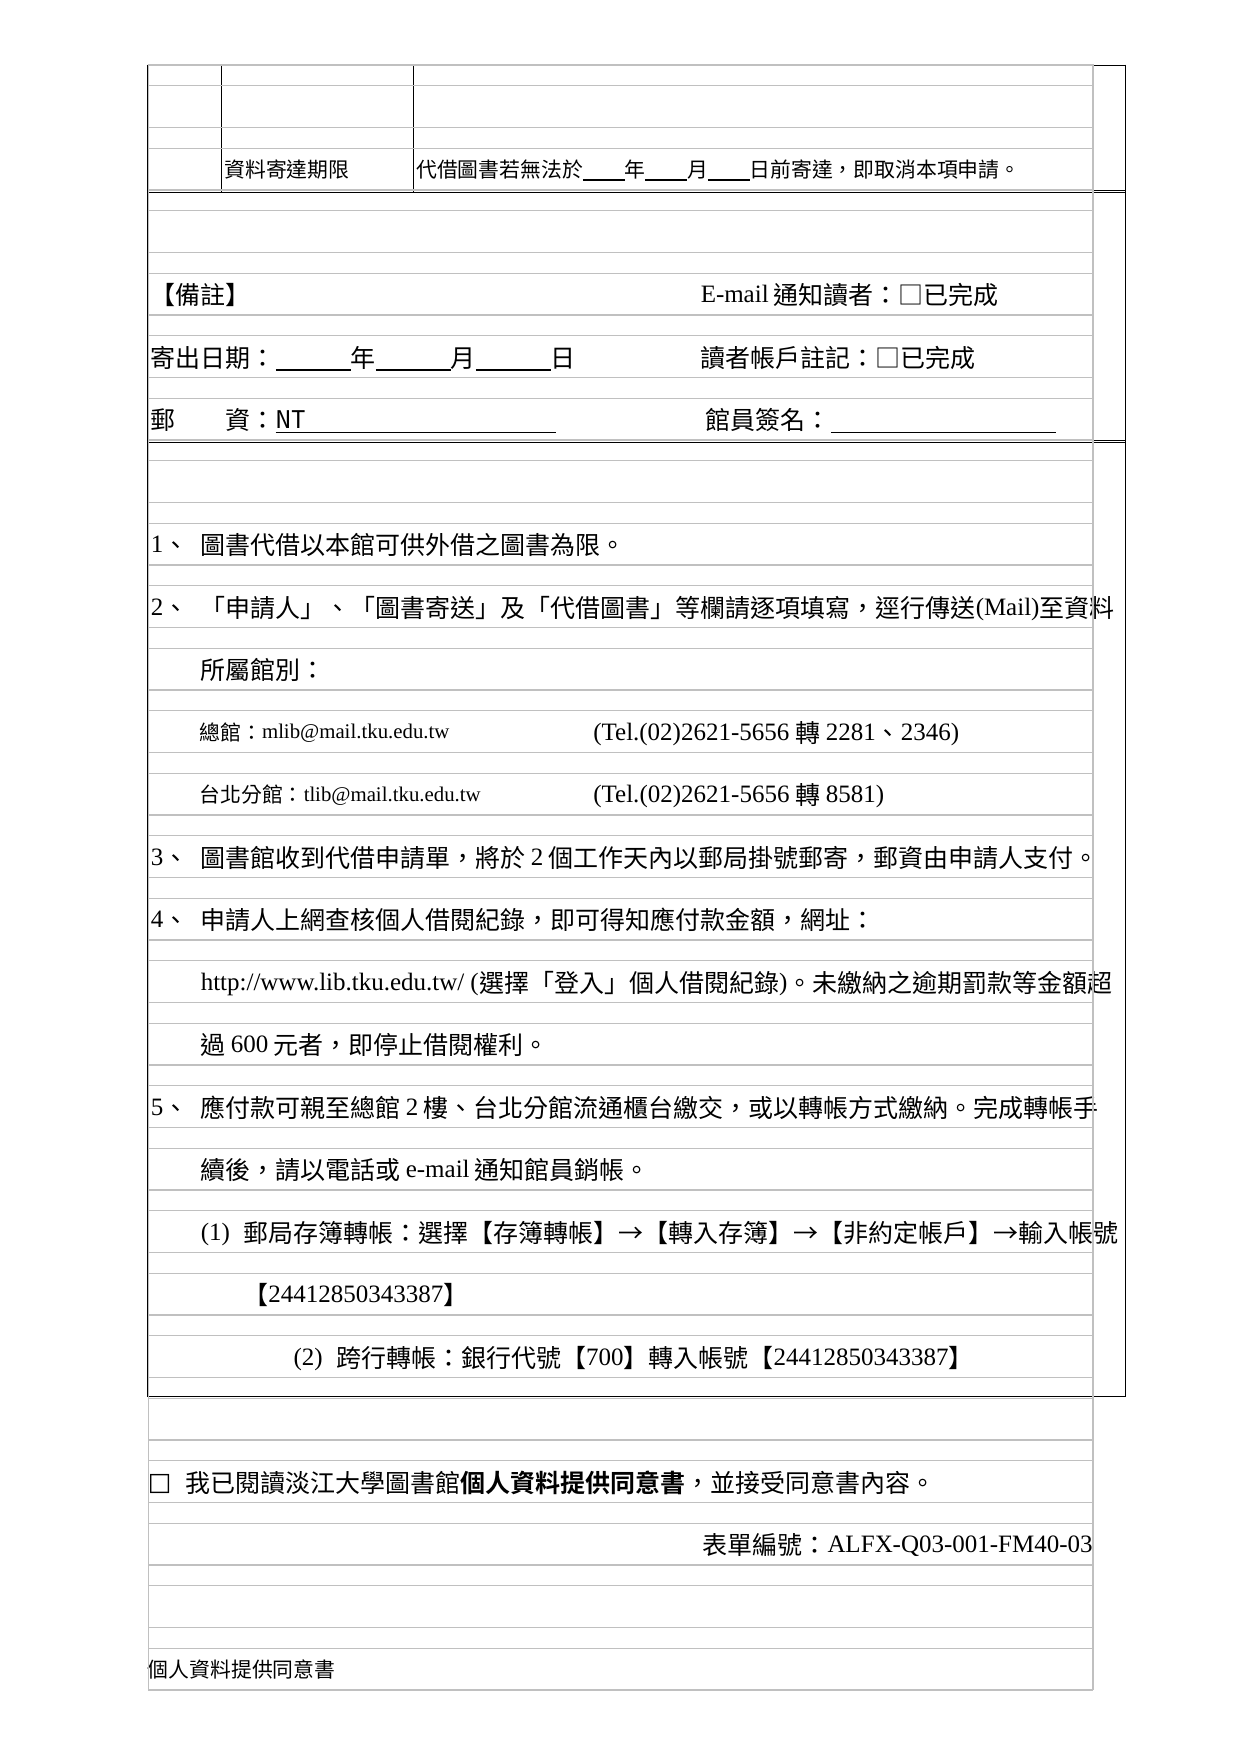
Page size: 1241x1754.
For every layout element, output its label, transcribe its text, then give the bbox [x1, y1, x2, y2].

table_cell 圖書代借以本館可供外借之圖書為限。 「申請人」、「圖書寄送」及「代借圖書」等欄請逐項填寫，逕行傳送(Mail)至資料所屬館別： 圖書館收到代借申請單，將於2個工作天內以郵局掛號郵寄，郵資由申請人支付。 申請人上網查核個人借閱紀錄，即可得知應付款金額，網址： http://www.lib.tku.edu.tw/ (選擇「登入」個人借閱紀錄)。未繳納之逾期罰款等金額超過600元者，即停止借閱權利。 應付款可親至總館2樓、台北分館流通櫃台繳交，或以轉帳方式繳納。完成轉帳手續後，請以電話或e-mail通知館員銷帳。 郵局存簿轉帳：選擇【存簿轉帳】→【轉入存簿】→【非約定帳戶】→輸入帳號【24412850343387】 跨行轉帳：銀行代號【700】轉入帳號【24412850343387】 [149, 524, 1092, 564]
table_cell 圖書代借以本館可供外借之圖書為限。 「申請人」、「圖書寄送」及「代借圖書」等欄請逐項填寫，逕行傳送(Mail)至資料所屬館別： 圖書館收到代借申請單，將於2個工作天內以郵局掛號郵寄，郵資由申請人支付。 申請人上網查核個人借閱紀錄，即可得知應付款金額，網址： http://www.lib.tku.edu.tw/ (選擇「登入」個人借閱紀錄)。未繳納之逾期罰款等金額超過600元者，即停止借閱權利。 應付款可親至總館2樓、台北分館流通櫃台繳交，或以轉帳方式繳納。完成轉帳手續後，請以電話或e-mail通知館員銷帳。 郵局存簿轉帳：選擇【存簿轉帳】→【轉入存簿】→【非約定帳戶】→輸入帳號【24412850343387】 跨行轉帳：銀行代號【700】轉入帳號【24412850343387】 [1094, 443, 1125, 1396]
table_cell [1094, 193, 1125, 439]
table_cell 圖書代借以本館可供外借之圖書為限。 「申請人」、「圖書寄送」及「代借圖書」等欄請逐項填寫，逕行傳送(Mail)至資料所屬館別： 圖書館收到代借申請單，將於2個工作天內以郵局掛號郵寄，郵資由申請人支付。 申請人上網查核個人借閱紀錄，即可得知應付款金額，網址： http://www.lib.tku.edu.tw/ (選擇「登入」個人借閱紀錄)。未繳納之逾期罰款等金額超過600元者，即停止借閱權利。 應付款可親至總館2樓、台北分館流通櫃台繳交，或以轉帳方式繳納。完成轉帳手續後，請以電話或e-mail通知館員銷帳。 郵局存簿轉帳：選擇【存簿轉帳】→【轉入存簿】→【非約定帳戶】→輸入帳號【24412850343387】 跨行轉帳：銀行代號【700】轉入帳號【24412850343387】 [149, 1066, 1092, 1085]
table_cell 圖書代借以本館可供外借之圖書為限。 「申請人」、「圖書寄送」及「代借圖書」等欄請逐項填寫，逕行傳送(Mail)至資料所屬館別： 圖書館收到代借申請單，將於2個工作天內以郵局掛號郵寄，郵資由申請人支付。 申請人上網查核個人借閱紀錄，即可得知應付款金額，網址： http://www.lib.tku.edu.tw/ (選擇「登入」個人借閱紀錄)。未繳納之逾期罰款等金額超過600元者，即停止借閱權利。 應付款可親至總館2樓、台北分館流通櫃台繳交，或以轉帳方式繳納。完成轉帳手續後，請以電話或e-mail通知館員銷帳。 郵局存簿轉帳：選擇【存簿轉帳】→【轉入存簿】→【非約定帳戶】→輸入帳號【24412850343387】 跨行轉帳：銀行代號【700】轉入帳號【24412850343387】 [149, 1149, 1092, 1189]
table_cell 圖書代借以本館可供外借之圖書為限。 「申請人」、「圖書寄送」及「代借圖書」等欄請逐項填寫，逕行傳送(Mail)至資料所屬館別： 圖書館收到代借申請單，將於2個工作天內以郵局掛號郵寄，郵資由申請人支付。 申請人上網查核個人借閱紀錄，即可得知應付款金額，網址： http://www.lib.tku.edu.tw/ (選擇「登入」個人借閱紀錄)。未繳納之逾期罰款等金額超過600元者，即停止借閱權利。 應付款可親至總館2樓、台北分館流通櫃台繳交，或以轉帳方式繳納。完成轉帳手續後，請以電話或e-mail通知館員銷帳。 郵局存簿轉帳：選擇【存簿轉帳】→【轉入存簿】→【非約定帳戶】→輸入帳號【24412850343387】 跨行轉帳：銀行代號【700】轉入帳號【24412850343387】 [149, 1086, 1092, 1127]
table_cell 代借圖書若無法於 年 月 日前寄達，即取消本項申請。 [414, 149, 1092, 189]
table_cell [414, 128, 1092, 148]
table_cell [149, 128, 221, 148]
table_cell 郵 資：NT 館員簽名： [149, 399, 1092, 439]
table_cell 圖書代借以本館可供外借之圖書為限。 「申請人」、「圖書寄送」及「代借圖書」等欄請逐項填寫，逕行傳送(Mail)至資料所屬館別： 圖書館收到代借申請單，將於2個工作天內以郵局掛號郵寄，郵資由申請人支付。 申請人上網查核個人借閱紀錄，即可得知應付款金額，網址： http://www.lib.tku.edu.tw/ (選擇「登入」個人借閱紀錄)。未繳納之逾期罰款等金額超過600元者，即停止借閱權利。 應付款可親至總館2樓、台北分館流通櫃台繳交，或以轉帳方式繳納。完成轉帳手續後，請以電話或e-mail通知館員銷帳。 郵局存簿轉帳：選擇【存簿轉帳】→【轉入存簿】→【非約定帳戶】→輸入帳號【24412850343387】 跨行轉帳：銀行代號【700】轉入帳號【24412850343387】 [149, 1274, 1092, 1314]
table_cell 圖書代借以本館可供外借之圖書為限。 「申請人」、「圖書寄送」及「代借圖書」等欄請逐項填寫，逕行傳送(Mail)至資料所屬館別： 圖書館收到代借申請單，將於2個工作天內以郵局掛號郵寄，郵資由申請人支付。 申請人上網查核個人借閱紀錄，即可得知應付款金額，網址： http://www.lib.tku.edu.tw/ (選擇「登入」個人借閱紀錄)。未繳納之逾期罰款等金額超過600元者，即停止借閱權利。 應付款可親至總館2樓、台北分館流通櫃台繳交，或以轉帳方式繳納。完成轉帳手續後，請以電話或e-mail通知館員銷帳。 郵局存簿轉帳：選擇【存簿轉帳】→【轉入存簿】→【非約定帳戶】→輸入帳號【24412850343387】 跨行轉帳：銀行代號【700】轉入帳號【24412850343387】 [149, 1316, 1092, 1335]
table_cell 圖書代借以本館可供外借之圖書為限。 「申請人」、「圖書寄送」及「代借圖書」等欄請逐項填寫，逕行傳送(Mail)至資料所屬館別： 圖書館收到代借申請單，將於2個工作天內以郵局掛號郵寄，郵資由申請人支付。 申請人上網查核個人借閱紀錄，即可得知應付款金額，網址： http://www.lib.tku.edu.tw/ (選擇「登入」個人借閱紀錄)。未繳納之逾期罰款等金額超過600元者，即停止借閱權利。 應付款可親至總館2樓、台北分館流通櫃台繳交，或以轉帳方式繳納。完成轉帳手續後，請以電話或e-mail通知館員銷帳。 郵局存簿轉帳：選擇【存簿轉帳】→【轉入存簿】→【非約定帳戶】→輸入帳號【24412850343387】 跨行轉帳：銀行代號【700】轉入帳號【24412850343387】 [149, 961, 1092, 1002]
table_cell [414, 86, 1092, 127]
table_cell [149, 149, 221, 189]
table_cell 圖書代借以本館可供外借之圖書為限。 「申請人」、「圖書寄送」及「代借圖書」等欄請逐項填寫，逕行傳送(Mail)至資料所屬館別： 圖書館收到代借申請單，將於2個工作天內以郵局掛號郵寄，郵資由申請人支付。 申請人上網查核個人借閱紀錄，即可得知應付款金額，網址： http://www.lib.tku.edu.tw/ (選擇「登入」個人借閱紀錄)。未繳納之逾期罰款等金額超過600元者，即停止借閱權利。 應付款可親至總館2樓、台北分館流通櫃台繳交，或以轉帳方式繳納。完成轉帳手續後，請以電話或e-mail通知館員銷帳。 郵局存簿轉帳：選擇【存簿轉帳】→【轉入存簿】→【非約定帳戶】→輸入帳號【24412850343387】 跨行轉帳：銀行代號【700】轉入帳號【24412850343387】 [149, 816, 1092, 835]
table_cell 圖書代借以本館可供外借之圖書為限。 「申請人」、「圖書寄送」及「代借圖書」等欄請逐項填寫，逕行傳送(Mail)至資料所屬館別： 圖書館收到代借申請單，將於2個工作天內以郵局掛號郵寄，郵資由申請人支付。 申請人上網查核個人借閱紀錄，即可得知應付款金額，網址： http://www.lib.tku.edu.tw/ (選擇「登入」個人借閱紀錄)。未繳納之逾期罰款等金額超過600元者，即停止借閱權利。 應付款可親至總館2樓、台北分館流通櫃台繳交，或以轉帳方式繳納。完成轉帳手續後，請以電話或e-mail通知館員銷帳。 郵局存簿轉帳：選擇【存簿轉帳】→【轉入存簿】→【非約定帳戶】→輸入帳號【24412850343387】 跨行轉帳：銀行代號【700】轉入帳號【24412850343387】 [149, 628, 1092, 648]
table_cell [149, 66, 221, 85]
table_cell 圖書代借以本館可供外借之圖書為限。 「申請人」、「圖書寄送」及「代借圖書」等欄請逐項填寫，逕行傳送(Mail)至資料所屬館別： 圖書館收到代借申請單，將於2個工作天內以郵局掛號郵寄，郵資由申請人支付。 申請人上網查核個人借閱紀錄，即可得知應付款金額，網址： http://www.lib.tku.edu.tw/ (選擇「登入」個人借閱紀錄)。未繳納之逾期罰款等金額超過600元者，即停止借閱權利。 應付款可親至總館2樓、台北分館流通櫃台繳交，或以轉帳方式繳納。完成轉帳手續後，請以電話或e-mail通知館員銷帳。 郵局存簿轉帳：選擇【存簿轉帳】→【轉入存簿】→【非約定帳戶】→輸入帳號【24412850343387】 跨行轉帳：銀行代號【700】轉入帳號【24412850343387】 [149, 503, 1092, 523]
table_cell 圖書代借以本館可供外借之圖書為限。 「申請人」、「圖書寄送」及「代借圖書」等欄請逐項填寫，逕行傳送(Mail)至資料所屬館別： 圖書館收到代借申請單，將於2個工作天內以郵局掛號郵寄，郵資由申請人支付。 申請人上網查核個人借閱紀錄，即可得知應付款金額，網址： http://www.lib.tku.edu.tw/ (選擇「登入」個人借閱紀錄)。未繳納之逾期罰款等金額超過600元者，即停止借閱權利。 應付款可親至總館2樓、台北分館流通櫃台繳交，或以轉帳方式繳納。完成轉帳手續後，請以電話或e-mail通知館員銷帳。 郵局存簿轉帳：選擇【存簿轉帳】→【轉入存簿】→【非約定帳戶】→輸入帳號【24412850343387】 跨行轉帳：銀行代號【700】轉入帳號【24412850343387】 [149, 1378, 1092, 1396]
table_cell [414, 66, 1092, 85]
table_cell 圖書代借以本館可供外借之圖書為限。 「申請人」、「圖書寄送」及「代借圖書」等欄請逐項填寫，逕行傳送(Mail)至資料所屬館別： 圖書館收到代借申請單，將於2個工作天內以郵局掛號郵寄，郵資由申請人支付。 申請人上網查核個人借閱紀錄，即可得知應付款金額，網址： http://www.lib.tku.edu.tw/ (選擇「登入」個人借閱紀錄)。未繳納之逾期罰款等金額超過600元者，即停止借閱權利。 應付款可親至總館2樓、台北分館流通櫃台繳交，或以轉帳方式繳納。完成轉帳手續後，請以電話或e-mail通知館員銷帳。 郵局存簿轉帳：選擇【存簿轉帳】→【轉入存簿】→【非約定帳戶】→輸入帳號【24412850343387】 跨行轉帳：銀行代號【700】轉入帳號【24412850343387】 [149, 836, 1092, 877]
table_cell [222, 128, 413, 148]
table_cell [149, 86, 221, 127]
table_cell 資料寄達期限 [222, 149, 413, 189]
table_cell 寄出日期： 年 月 日 讀者帳戶註記：□已完成 [149, 336, 1092, 377]
text [185, 1503, 1092, 1523]
table_cell [222, 86, 413, 127]
table_cell 圖書代借以本館可供外借之圖書為限。 「申請人」、「圖書寄送」及「代借圖書」等欄請逐項填寫，逕行傳送(Mail)至資料所屬館別： 圖書館收到代借申請單，將於2個工作天內以郵局掛號郵寄，郵資由申請人支付。 申請人上網查核個人借閱紀錄，即可得知應付款金額，網址： http://www.lib.tku.edu.tw/ (選擇「登入」個人借閱紀錄)。未繳納之逾期罰款等金額超過600元者，即停止借閱權利。 應付款可親至總館2樓、台北分館流通櫃台繳交，或以轉帳方式繳納。完成轉帳手續後，請以電話或e-mail通知館員銷帳。 郵局存簿轉帳：選擇【存簿轉帳】→【轉入存簿】→【非約定帳戶】→輸入帳號【24412850343387】 跨行轉帳：銀行代號【700】轉入帳號【24412850343387】 [149, 1211, 1092, 1252]
table_header [582, 691, 978, 710]
table_cell (Tel.(02)2621-5656 轉8581) [582, 774, 978, 814]
table_header [188, 691, 582, 710]
table_cell [1094, 66, 1125, 189]
table_cell 圖書代借以本館可供外借之圖書為限。 「申請人」、「圖書寄送」及「代借圖書」等欄請逐項填寫，逕行傳送(Mail)至資料所屬館別： 圖書館收到代借申請單，將於2個工作天內以郵局掛號郵寄，郵資由申請人支付。 申請人上網查核個人借閱紀錄，即可得知應付款金額，網址： http://www.lib.tku.edu.tw/ (選擇「登入」個人借閱紀錄)。未繳納之逾期罰款等金額超過600元者，即停止借閱權利。 應付款可親至總館2樓、台北分館流通櫃台繳交，或以轉帳方式繳納。完成轉帳手續後，請以電話或e-mail通知館員銷帳。 郵局存簿轉帳：選擇【存簿轉帳】→【轉入存簿】→【非約定帳戶】→輸入帳號【24412850343387】 跨行轉帳：銀行代號【700】轉入帳號【24412850343387】 [149, 1191, 1092, 1210]
table_cell [149, 193, 1092, 210]
table_cell [149, 316, 1092, 335]
text 個人資料提供同意書 [149, 1649, 1092, 1689]
table_cell [222, 66, 413, 85]
table_cell 圖書代借以本館可供外借之圖書為限。 「申請人」、「圖書寄送」及「代借圖書」等欄請逐項填寫，逕行傳送(Mail)至資料所屬館別： 圖書館收到代借申請單，將於2個工作天內以郵局掛號郵寄，郵資由申請人支付。 申請人上網查核個人借閱紀錄，即可得知應付款金額，網址： http://www.lib.tku.edu.tw/ (選擇「登入」個人借閱紀錄)。未繳納之逾期罰款等金額超過600元者，即停止借閱權利。 應付款可親至總館2樓、台北分館流通櫃台繳交，或以轉帳方式繳納。完成轉帳手續後，請以電話或e-mail通知館員銷帳。 郵局存簿轉帳：選擇【存簿轉帳】→【轉入存簿】→【非約定帳戶】→輸入帳號【24412850343387】 跨行轉帳：銀行代號【700】轉入帳號【24412850343387】 [149, 899, 1092, 939]
table_cell 圖書代借以本館可供外借之圖書為限。 「申請人」、「圖書寄送」及「代借圖書」等欄請逐項填寫，逕行傳送(Mail)至資料所屬館別： 圖書館收到代借申請單，將於2個工作天內以郵局掛號郵寄，郵資由申請人支付。 申請人上網查核個人借閱紀錄，即可得知應付款金額，網址： http://www.lib.tku.edu.tw/ (選擇「登入」個人借閱紀錄)。未繳納之逾期罰款等金額超過600元者，即停止借閱權利。 應付款可親至總館2樓、台北分館流通櫃台繳交，或以轉帳方式繳納。完成轉帳手續後，請以電話或e-mail通知館員銷帳。 郵局存簿轉帳：選擇【存簿轉帳】→【轉入存簿】→【非約定帳戶】→輸入帳號【24412850343387】 跨行轉帳：銀行代號【700】轉入帳號【24412850343387】 [149, 941, 1092, 960]
table_cell 圖書代借以本館可供外借之圖書為限。 「申請人」、「圖書寄送」及「代借圖書」等欄請逐項填寫，逕行傳送(Mail)至資料所屬館別： 圖書館收到代借申請單，將於2個工作天內以郵局掛號郵寄，郵資由申請人支付。 申請人上網查核個人借閱紀錄，即可得知應付款金額，網址： http://www.lib.tku.edu.tw/ (選擇「登入」個人借閱紀錄)。未繳納之逾期罰款等金額超過600元者，即停止借閱權利。 應付款可親至總館2樓、台北分館流通櫃台繳交，或以轉帳方式繳納。完成轉帳手續後，請以電話或e-mail通知館員銷帳。 郵局存簿轉帳：選擇【存簿轉帳】→【轉入存簿】→【非約定帳戶】→輸入帳號【24412850343387】 跨行轉帳：銀行代號【700】轉入帳號【24412850343387】 [149, 1024, 1092, 1064]
table_cell 圖書代借以本館可供外借之圖書為限。 「申請人」、「圖書寄送」及「代借圖書」等欄請逐項填寫，逕行傳送(Mail)至資料所屬館別： 圖書館收到代借申請單，將於2個工作天內以郵局掛號郵寄，郵資由申請人支付。 申請人上網查核個人借閱紀錄，即可得知應付款金額，網址： http://www.lib.tku.edu.tw/ (選擇「登入」個人借閱紀錄)。未繳納之逾期罰款等金額超過600元者，即停止借閱權利。 應付款可親至總館2樓、台北分館流通櫃台繳交，或以轉帳方式繳納。完成轉帳手續後，請以電話或e-mail通知館員銷帳。 郵局存簿轉帳：選擇【存簿轉帳】→【轉入存簿】→【非約定帳戶】→輸入帳號【24412850343387】 跨行轉帳：銀行代號【700】轉入帳號【24412850343387】 [149, 1128, 1092, 1148]
table_cell 圖書代借以本館可供外借之圖書為限。 「申請人」、「圖書寄送」及「代借圖書」等欄請逐項填寫，逕行傳送(Mail)至資料所屬館別： 圖書館收到代借申請單，將於2個工作天內以郵局掛號郵寄，郵資由申請人支付。 申請人上網查核個人借閱紀錄，即可得知應付款金額，網址： http://www.lib.tku.edu.tw/ (選擇「登入」個人借閱紀錄)。未繳納之逾期罰款等金額超過600元者，即停止借閱權利。 應付款可親至總館2樓、台北分館流通櫃台繳交，或以轉帳方式繳納。完成轉帳手續後，請以電話或e-mail通知館員銷帳。 郵局存簿轉帳：選擇【存簿轉帳】→【轉入存簿】→【非約定帳戶】→輸入帳號【24412850343387】 跨行轉帳：銀行代號【700】轉入帳號【24412850343387】 [149, 878, 1092, 898]
table_cell 圖書代借以本館可供外借之圖書為限。 「申請人」、「圖書寄送」及「代借圖書」等欄請逐項填寫，逕行傳送(Mail)至資料所屬館別： 圖書館收到代借申請單，將於2個工作天內以郵局掛號郵寄，郵資由申請人支付。 申請人上網查核個人借閱紀錄，即可得知應付款金額，網址： http://www.lib.tku.edu.tw/ (選擇「登入」個人借閱紀錄)。未繳納之逾期罰款等金額超過600元者，即停止借閱權利。 應付款可親至總館2樓、台北分館流通櫃台繳交，或以轉帳方式繳納。完成轉帳手續後，請以電話或e-mail通知館員銷帳。 郵局存簿轉帳：選擇【存簿轉帳】→【轉入存簿】→【非約定帳戶】→輸入帳號【24412850343387】 跨行轉帳：銀行代號【700】轉入帳號【24412850343387】 [149, 461, 1092, 502]
table_cell 圖書代借以本館可供外借之圖書為限。 「申請人」、「圖書寄送」及「代借圖書」等欄請逐項填寫，逕行傳送(Mail)至資料所屬館別： 圖書館收到代借申請單，將於2個工作天內以郵局掛號郵寄，郵資由申請人支付。 申請人上網查核個人借閱紀錄，即可得知應付款金額，網址： http://www.lib.tku.edu.tw/ (選擇「登入」個人借閱紀錄)。未繳納之逾期罰款等金額超過600元者，即停止借閱權利。 應付款可親至總館2樓、台北分館流通櫃台繳交，或以轉帳方式繳納。完成轉帳手續後，請以電話或e-mail通知館員銷帳。 郵局存簿轉帳：選擇【存簿轉帳】→【轉入存簿】→【非約定帳戶】→輸入帳號【24412850343387】 跨行轉帳：銀行代號【700】轉入帳號【24412850343387】 [149, 586, 1092, 627]
table_cell 圖書代借以本館可供外借之圖書為限。 「申請人」、「圖書寄送」及「代借圖書」等欄請逐項填寫，逕行傳送(Mail)至資料所屬館別： 圖書館收到代借申請單，將於2個工作天內以郵局掛號郵寄，郵資由申請人支付。 申請人上網查核個人借閱紀錄，即可得知應付款金額，網址： http://www.lib.tku.edu.tw/ (選擇「登入」個人借閱紀錄)。未繳納之逾期罰款等金額超過600元者，即停止借閱權利。 應付款可親至總館2樓、台北分館流通櫃台繳交，或以轉帳方式繳納。完成轉帳手續後，請以電話或e-mail通知館員銷帳。 郵局存簿轉帳：選擇【存簿轉帳】→【轉入存簿】→【非約定帳戶】→輸入帳號【24412850343387】 跨行轉帳：銀行代號【700】轉入帳號【24412850343387】 [149, 1253, 1092, 1273]
table_cell 圖書代借以本館可供外借之圖書為限。 「申請人」、「圖書寄送」及「代借圖書」等欄請逐項填寫，逕行傳送(Mail)至資料所屬館別： 圖書館收到代借申請單，將於2個工作天內以郵局掛號郵寄，郵資由申請人支付。 申請人上網查核個人借閱紀錄，即可得知應付款金額，網址： http://www.lib.tku.edu.tw/ (選擇「登入」個人借閱紀錄)。未繳納之逾期罰款等金額超過600元者，即停止借閱權利。 應付款可親至總館2樓、台北分館流通櫃台繳交，或以轉帳方式繳納。完成轉帳手續後，請以電話或e-mail通知館員銷帳。 郵局存簿轉帳：選擇【存簿轉帳】→【轉入存簿】→【非約定帳戶】→輸入帳號【24412850343387】 跨行轉帳：銀行代號【700】轉入帳號【24412850343387】 [149, 566, 1092, 585]
table_cell 圖書代借以本館可供外借之圖書為限。 「申請人」、「圖書寄送」及「代借圖書」等欄請逐項填寫，逕行傳送(Mail)至資料所屬館別： 圖書館收到代借申請單，將於2個工作天內以郵局掛號郵寄，郵資由申請人支付。 申請人上網查核個人借閱紀錄，即可得知應付款金額，網址： http://www.lib.tku.edu.tw/ (選擇「登入」個人借閱紀錄)。未繳納之逾期罰款等金額超過600元者，即停止借閱權利。 應付款可親至總館2樓、台北分館流通櫃台繳交，或以轉帳方式繳納。完成轉帳手續後，請以電話或e-mail通知館員銷帳。 郵局存簿轉帳：選擇【存簿轉帳】→【轉入存簿】→【非約定帳戶】→輸入帳號【24412850343387】 跨行轉帳：銀行代號【700】轉入帳號【24412850343387】 [149, 649, 1092, 689]
table_cell 圖書代借以本館可供外借之圖書為限。 「申請人」、「圖書寄送」及「代借圖書」等欄請逐項填寫，逕行傳送(Mail)至資料所屬館別： 圖書館收到代借申請單，將於2個工作天內以郵局掛號郵寄，郵資由申請人支付。 申請人上網查核個人借閱紀錄，即可得知應付款金額，網址： http://www.lib.tku.edu.tw/ (選擇「登入」個人借閱紀錄)。未繳納之逾期罰款等金額超過600元者，即停止借閱權利。 應付款可親至總館2樓、台北分館流通櫃台繳交，或以轉帳方式繳納。完成轉帳手續後，請以電話或e-mail通知館員銷帳。 郵局存簿轉帳：選擇【存簿轉帳】→【轉入存簿】→【非約定帳戶】→輸入帳號【24412850343387】 跨行轉帳：銀行代號【700】轉入帳號【24412850343387】 [149, 443, 1092, 460]
table_cell [149, 378, 1092, 398]
text [149, 1628, 1092, 1648]
list 我已閱讀淡江大學圖書館個人資料提供同意書，並接受同意書內容。 [149, 1461, 1092, 1502]
table_header 總館：mlib@mail.tku.edu.tw [188, 711, 582, 752]
table_cell [149, 211, 1092, 252]
table_cell 圖書代借以本館可供外借之圖書為限。 「申請人」、「圖書寄送」及「代借圖書」等欄請逐項填寫，逕行傳送(Mail)至資料所屬館別： 圖書館收到代借申請單，將於2個工作天內以郵局掛號郵寄，郵資由申請人支付。 申請人上網查核個人借閱紀錄，即可得知應付款金額，網址： http://www.lib.tku.edu.tw/ (選擇「登入」個人借閱紀錄)。未繳納之逾期罰款等金額超過600元者，即停止借閱權利。 應付款可親至總館2樓、台北分館流通櫃台繳交，或以轉帳方式繳納。完成轉帳手續後，請以電話或e-mail通知館員銷帳。 郵局存簿轉帳：選擇【存簿轉帳】→【轉入存簿】→【非約定帳戶】→輸入帳號【24412850343387】 跨行轉帳：銀行代號【700】轉入帳號【24412850343387】 [149, 1336, 1092, 1377]
text 表單編號：ALFX-Q03-001-FM40-03 [185, 1524, 1092, 1564]
table_cell 【備註】 E-mail通知讀者：□已完成 [149, 274, 1092, 314]
table_cell [149, 253, 1092, 273]
list [149, 1441, 1092, 1460]
table_cell [188, 753, 582, 773]
table_cell 台北分館：tlib@mail.tku.edu.tw [188, 774, 582, 814]
table_header (Tel.(02)2621-5656 轉2281、2346) [582, 711, 978, 752]
table_cell [582, 753, 978, 773]
table_cell 圖書代借以本館可供外借之圖書為限。 「申請人」、「圖書寄送」及「代借圖書」等欄請逐項填寫，逕行傳送(Mail)至資料所屬館別： 圖書館收到代借申請單，將於2個工作天內以郵局掛號郵寄，郵資由申請人支付。 申請人上網查核個人借閱紀錄，即可得知應付款金額，網址： http://www.lib.tku.edu.tw/ (選擇「登入」個人借閱紀錄)。未繳納之逾期罰款等金額超過600元者，即停止借閱權利。 應付款可親至總館2樓、台北分館流通櫃台繳交，或以轉帳方式繳納。完成轉帳手續後，請以電話或e-mail通知館員銷帳。 郵局存簿轉帳：選擇【存簿轉帳】→【轉入存簿】→【非約定帳戶】→輸入帳號【24412850343387】 跨行轉帳：銀行代號【700】轉入帳號【24412850343387】 [149, 1003, 1092, 1023]
